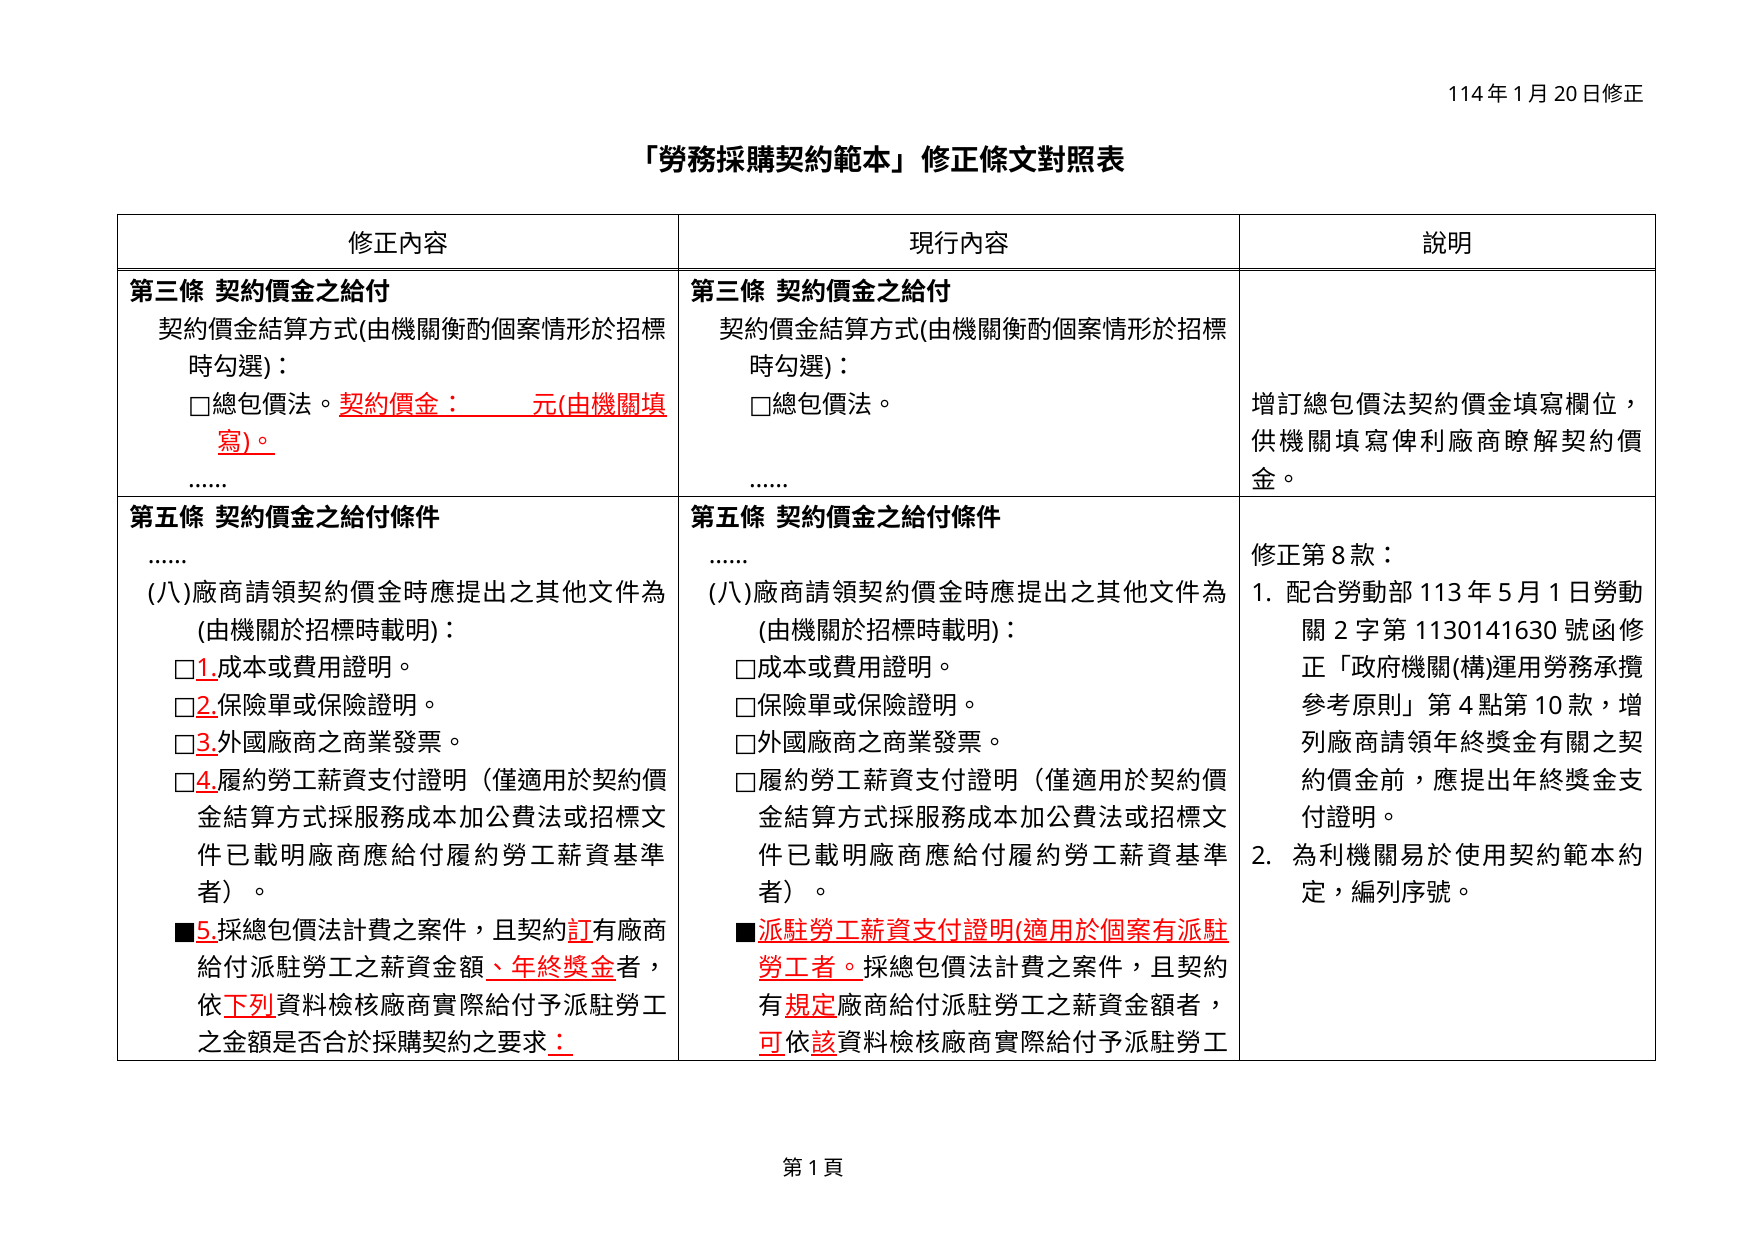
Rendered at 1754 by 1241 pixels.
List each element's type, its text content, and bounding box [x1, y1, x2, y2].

table_cell 第五條 契約價金之給付條件 …… (八)廠商請領契約價金時應提出之其他文件為(由機關於招標時載明)： □成本或費用證明。 □保險單或保險證明。 □外國廠商之商業發票。 □履約勞工薪資支付證明（僅適用於契約價金結算方式採服務成本加公費法或招標文件已載明廠商應給付履約勞工薪資基準者）。 ■派駐勞工薪資支付證明(適用於個案有派駐勞工者。採總包價法計費之案件，且契約有規定廠商給付派駐勞工之薪資金額者，可依該資料檢核廠商實際給付予派駐勞工 [679, 497, 1239, 1060]
table_header 現行內容 [679, 215, 1239, 268]
table_cell 第三條 契約價金之給付 契約價金結算方式(由機關衡酌個案情形於招標時勾選)： □總包價法。 …… [679, 271, 1239, 496]
table_cell 增訂總包價法契約價金填寫欄位，供機關填寫俾利廠商瞭解契約價金。 [1240, 271, 1655, 496]
text 「勞務採購契約範本」修正條文對照表 [106, 120, 1648, 195]
table_header 修正內容 [118, 215, 678, 268]
table_header 說明 [1240, 215, 1655, 268]
table_cell 第五條 契約價金之給付條件 …… (八)廠商請領契約價金時應提出之其他文件為(由機關於招標時載明)： □1.成本或費用證明。 □2.保險單或保險證明。 □3.外國廠商之商業發票。 □4.履約勞工薪資支付證明（僅適用於契約價金結算方式採服務成本加公費法或招標文件已載明廠商應給付履約勞工薪資基準者）。 ■5.採總包價法計費之案件，且契約訂有廠商給付派駐勞工之薪資金額、年終獎金者，依下列資料檢核廠商實際給付予派駐勞工之金額是否合於採購契約之要求： [118, 497, 678, 1060]
table_cell 第三條 契約價金之給付 契約價金結算方式(由機關衡酌個案情形於招標時勾選)： □總包價法。契約價金：______元(由機關填寫)。 …… [118, 271, 678, 496]
table_cell 修正第8款： 1. 配合勞動部113年5月1日勞動關2字第1130141630號函修正「政府機關(構)運用勞務承攬參考原則」第4點第10款，增列廠商請領年終獎金有關之契約價金前，應提出年終獎金支付證明。 2. 為利機關易於使用契約範本約定，編列序號。 [1240, 497, 1655, 1060]
